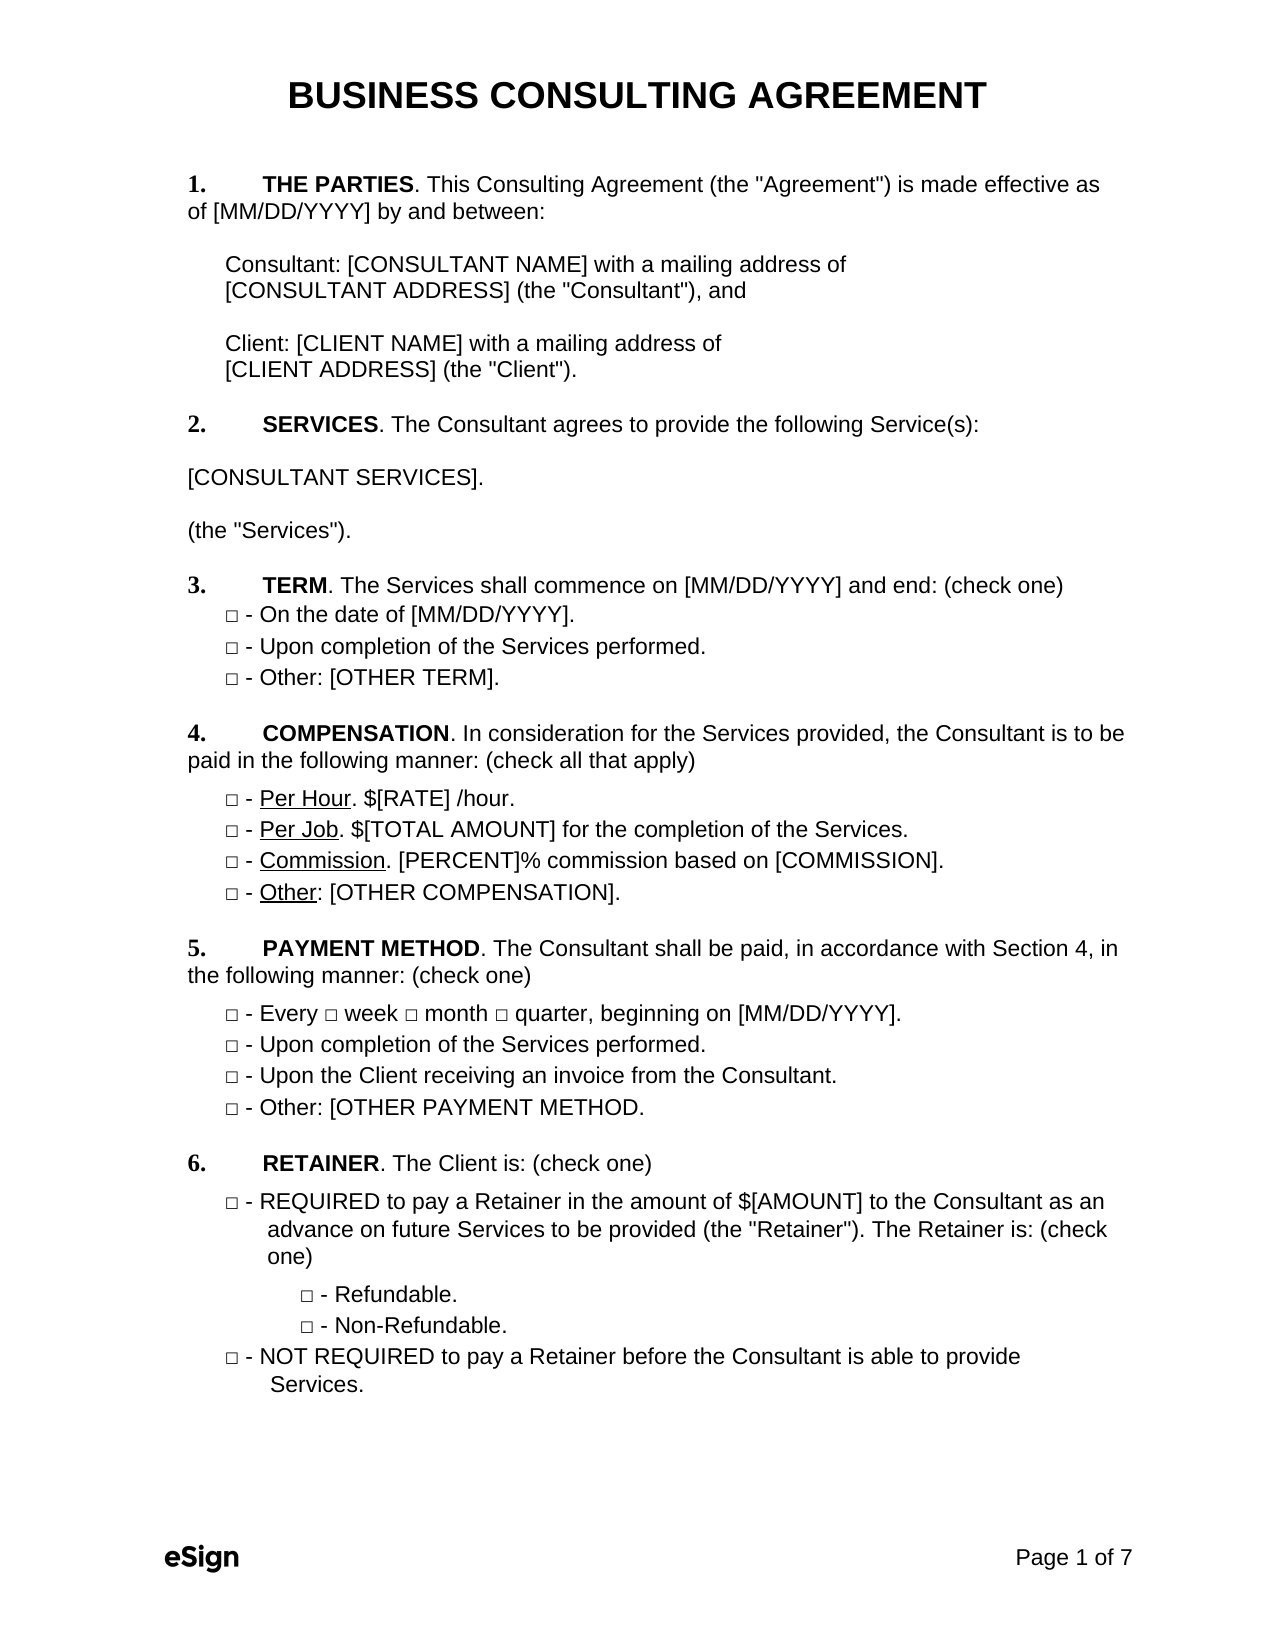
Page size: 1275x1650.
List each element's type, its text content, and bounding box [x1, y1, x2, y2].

list PAYMENT METHOD. The Consultant shall be paid, in accordance with Section 4, in the following manner: (check one) [187, 933, 1125, 988]
text Consultant: [CONSULTANT NAME] with a mailing address of [225, 251, 1125, 277]
text ☐ - Per Job. $[TOTAL AMOUNT] for the completion of the Services. [225, 813, 1125, 844]
list COMPENSATION. In consideration for the Services provided, the Consultant is to be paid in the following manner: (check all that apply) [187, 718, 1125, 774]
text ☐ - Commission. [PERCENT]% commission based on [COMMISSION]. [225, 844, 1125, 876]
list (the "Services"). [187, 517, 1125, 543]
list RETAINER. The Client is: (check one) [187, 1148, 1125, 1177]
text ☐ - Other: [OTHER COMPENSATION]. [225, 876, 1125, 907]
text ☐ - Upon completion of the Services performed. [225, 1028, 1125, 1059]
list ☐ - REQUIRED to pay a Retainer in the amount of $[AMOUNT] to the Consultant as an [225, 1185, 1125, 1216]
text ☐ - Other: [OTHER TERM]. [225, 661, 1125, 692]
text ☐ - Refundable. [300, 1277, 1125, 1309]
text [CONSULTANT ADDRESS] (the "Consultant"), and [225, 277, 1125, 304]
text ☐ - Every ☐ week ☐ month ☐ quarter, beginning on [MM/DD/YYYY]. [225, 997, 1125, 1028]
list [CONSULTANT SERVICES]. [187, 464, 1125, 491]
list SERVICES. The Consultant agrees to provide the following Service(s): [187, 409, 1125, 438]
text Services. [270, 1371, 1125, 1398]
text ☐ - NOT REQUIRED to pay a Retainer before the Consultant is able to provide [225, 1340, 1125, 1371]
list TERM. The Services shall commence on [MM/DD/YYYY] and end: (check one) [187, 570, 1125, 598]
text ☐ - Upon the Client receiving an invoice from the Consultant. [225, 1059, 1125, 1091]
list THE PARTIES. This Consulting Agreement (the "Agreement") is made effective as of [MM/DD/YYYY] by and between: [187, 169, 1125, 225]
text ☐ - On the date of [MM/DD/YYYY]. [225, 598, 1125, 630]
list advance on future Services to be provided (the "Retainer"). The Retainer is: (check one) [267, 1216, 1125, 1269]
text [CLIENT ADDRESS] (the "Client"). [225, 356, 1125, 383]
text ☐ - Other: [OTHER PAYMENT METHOD. [225, 1091, 1125, 1122]
text ☐ - Upon completion of the Services performed. [225, 630, 1125, 661]
text ☐ - Non-Refundable. [300, 1309, 1125, 1340]
text Client: [CLIENT NAME] with a mailing address of [225, 330, 1125, 356]
text BUSINESS CONSULTING AGREEMENT [150, 74, 1125, 117]
text ☐ - Per Hour. $[RATE] /hour. [225, 782, 1125, 813]
